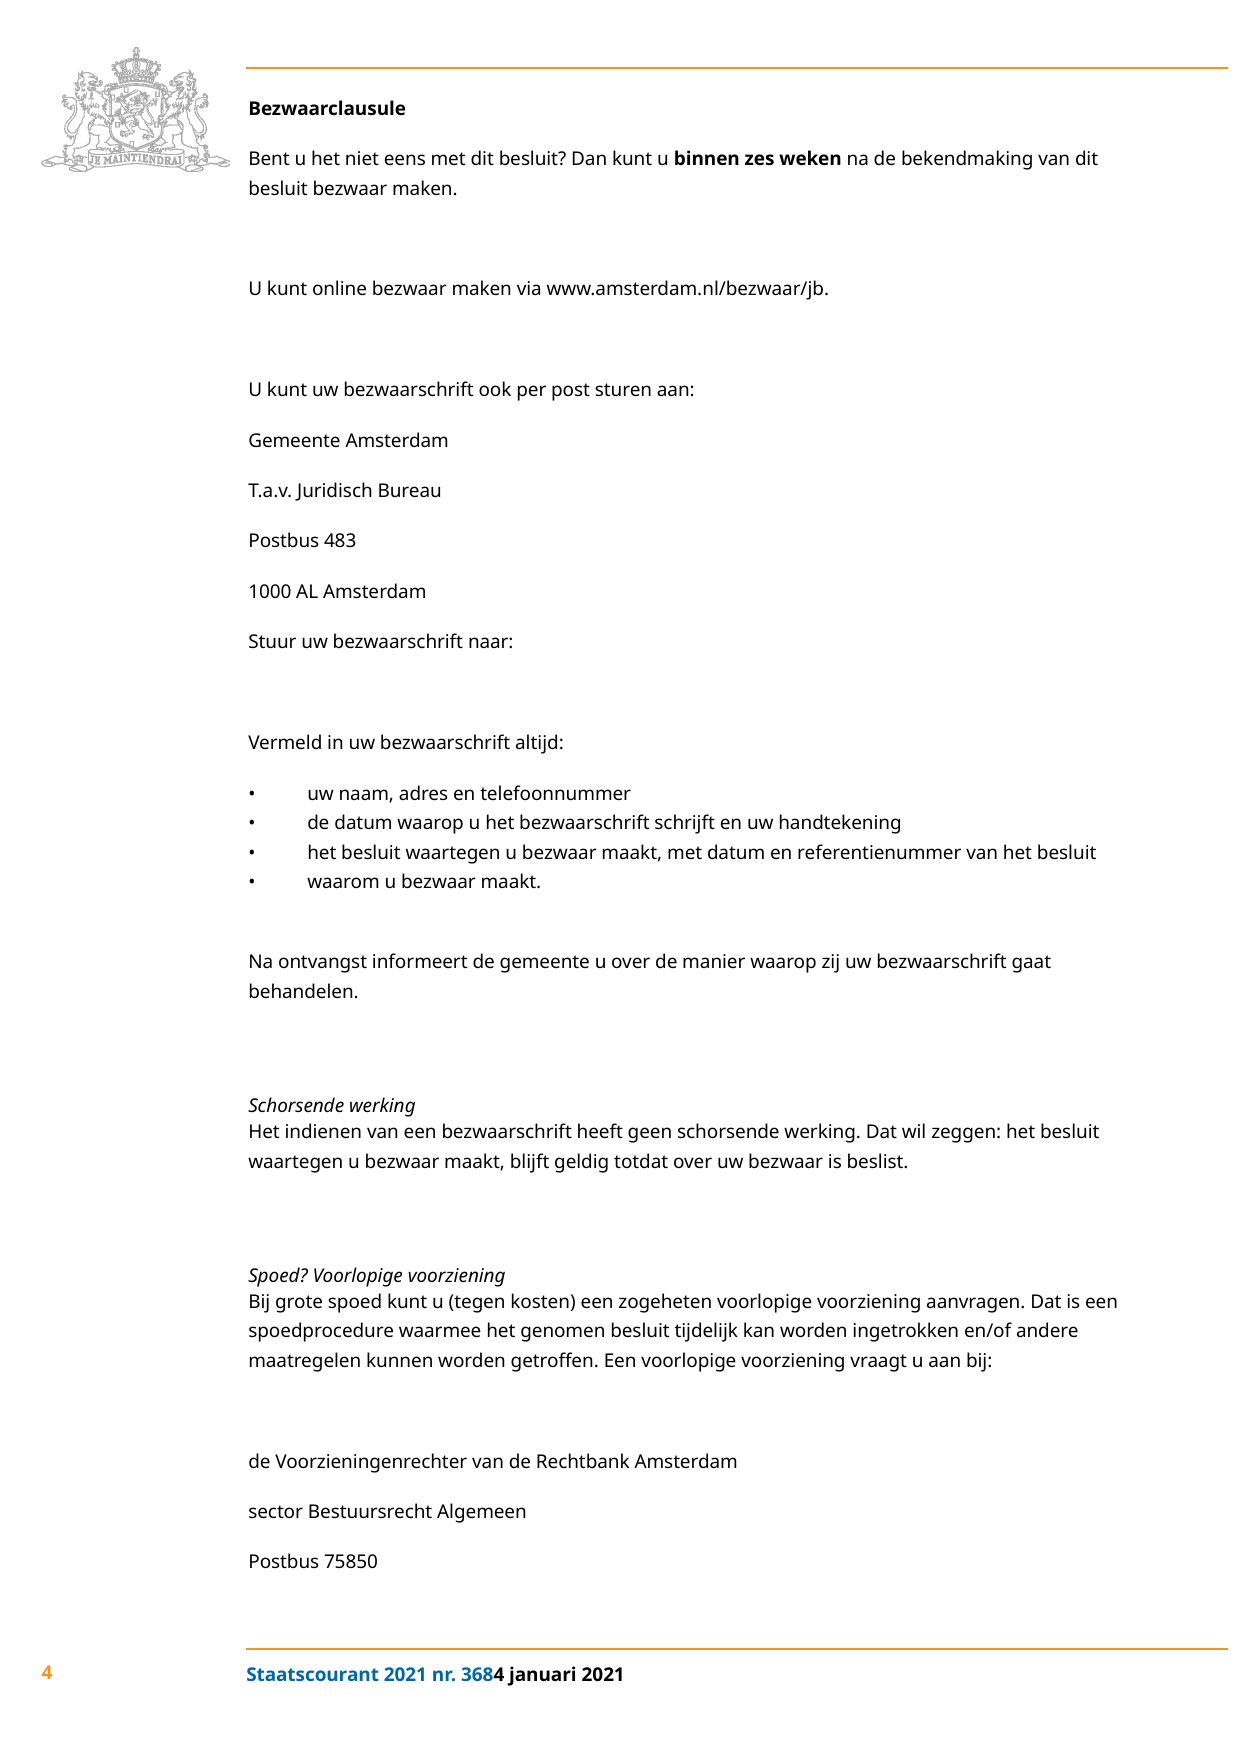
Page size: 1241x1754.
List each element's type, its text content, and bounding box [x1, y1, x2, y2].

text Schorsende werking [248, 1092, 1152, 1118]
text sector Bestuursrecht Algemeen [248, 1498, 1152, 1524]
list de datum waarop u het bezwaarschrift schrijft en uw handtekening [248, 809, 1152, 835]
text Postbus 75850 [248, 1549, 1152, 1574]
text U kunt online bezwaar maken via www.amsterdam.nl/bezwaar/jb. [248, 276, 1152, 301]
text 1000 AL Amsterdam [248, 578, 1152, 604]
list het besluit waartegen u bezwaar maakt, met datum en referentienummer van het besluit [248, 839, 1152, 865]
text Vermeld in uw bezwaarschrift altijd: [248, 729, 1152, 755]
text Stuur uw bezwaarschrift naar: [248, 628, 1152, 654]
text U kunt uw bezwaarschrift ook per post sturen aan: [248, 376, 1152, 402]
list uw naam, adres en telefoonnummer [248, 780, 1152, 806]
text Gemeente Amsterdam [248, 427, 1152, 453]
text Bezwaarclausule [248, 95, 1152, 121]
text Spoed? Voorlopige voorziening [248, 1262, 1152, 1288]
text Bent u het niet eens met dit besluit? Dan kunt u binnen zes weken na de bekendmaking van dit besluit bezwaar maken. [248, 145, 1152, 201]
list waarom u bezwaar maakt. [248, 868, 1152, 894]
text T.a.v. Juridisch Bureau [248, 477, 1152, 503]
picture [41, 47, 231, 172]
text Bij grote spoed kunt u (tegen kosten) een zogeheten voorlopige voorziening aanvragen. Dat is een spoedprocedure waarmee het genomen besluit tijdelijk kan worden ingetrokken en/of andere maatregelen kunnen worden getroffen. Een voorlopige voorziening vraagt u aan bij: [248, 1288, 1152, 1373]
text de Voorzieningenrechter van de Rechtbank Amsterdam [248, 1448, 1152, 1474]
text Na ontvangst informeert de gemeente u over de manier waarop zij uw bezwaarschrift gaat behandelen. [248, 948, 1152, 1004]
text Het indienen van een bezwaarschrift heeft geen schorsende werking. Dat wil zeggen: het besluit waartegen u bezwaar maakt, blijft geldig totdat over uw bezwaar is beslist. [248, 1118, 1152, 1173]
text Postbus 483 [248, 528, 1152, 553]
